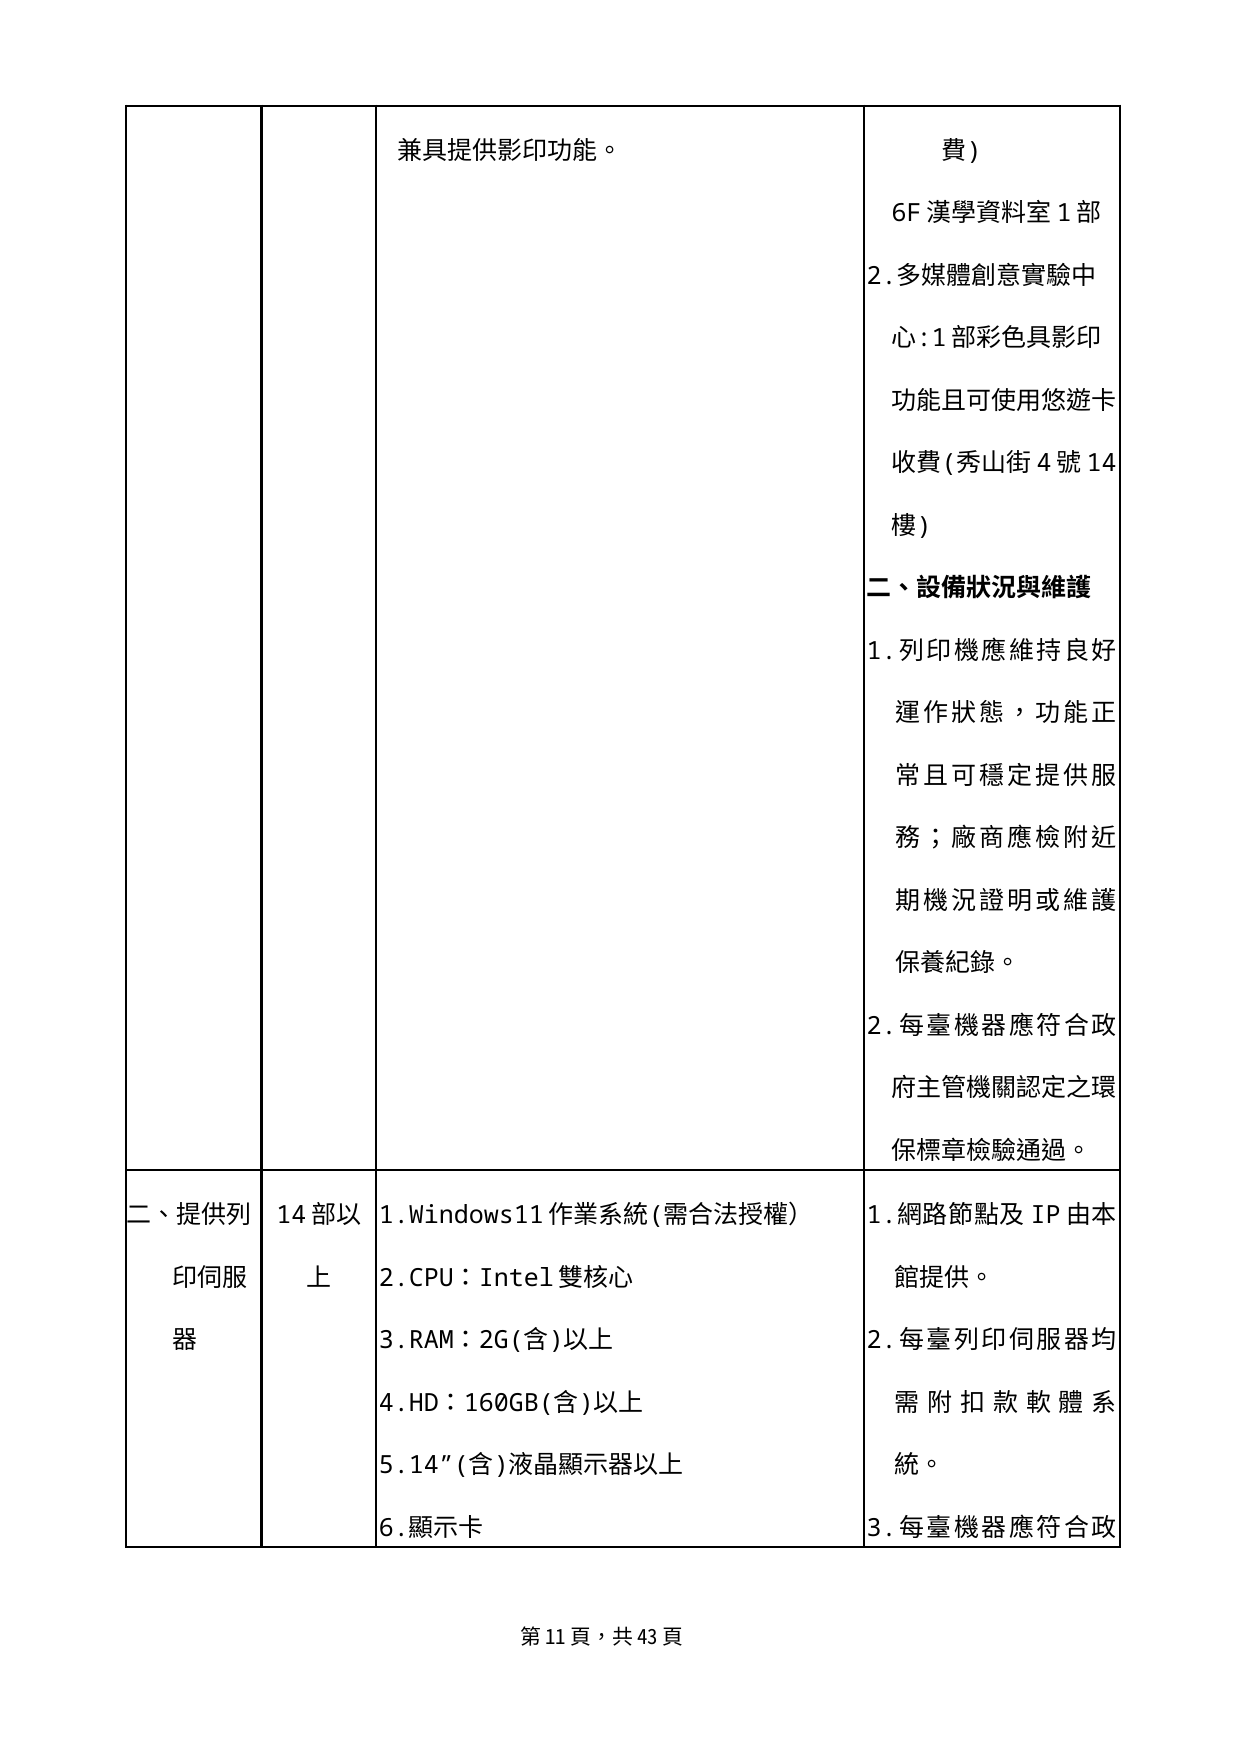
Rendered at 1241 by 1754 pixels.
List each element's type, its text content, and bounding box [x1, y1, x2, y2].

table_cell 至少14部以上網路雷射黑白列印機及2部以上網路雷射彩色列印機。每臺網路列印機配置1臺讀卡機（其中至少6部可使用悠遊卡收費）3F影印室彩色列印機提供現金方式影印 列印速度：單面黑白列印A4每分鐘40張(含)以上 可模擬Adobe PostScript 2(含)以上,PCL5(含)以上 256MB(含)以上 可達1200dpi列印解晰度 10/100BaseTX乙太網路，雙向平行阜， USB2.0阜 同時安裝2個500張容量的紙盤 可支援Adobe;PCL;True Type字型 支援 Windows11及其後續版本、NT4.0、UNIX、macOS作業系統之列印機驅動程式。 可多頁合一列印 至少10部列印機可提供雙面列印，並兼具提供影印功能。 [377, 107, 863, 1169]
table_cell [263, 107, 375, 1169]
table_cell [127, 107, 260, 1169]
table_cell 1.Windows11作業系統(需合法授權） 2.CPU：Intel雙核心 3.RAM：2G(含)以上 4.HD：160GB(含)以上 5.14”(含)液晶顯示器以上 6.顯示卡 [377, 1171, 863, 1546]
table_cell 二、提供列印伺服器 [127, 1171, 260, 1546]
table_cell 14部以上 [263, 1171, 375, 1546]
table_cell 費) 6F漢學資料室1部 2.多媒體創意實驗中心:1部彩色具影印功能且可使用悠遊卡收費(秀山街4號14樓) 二、設備狀況與維護 1.列印機應維持良好運作狀態，功能正常且可穩定提供服務；廠商應檢附近期機況證明或維護保養紀錄。 2.每臺機器應符合政府主管機關認定之環保標章檢驗通過。 [865, 107, 1119, 1169]
table_cell 1.網路節點及IP由本館提供。 2.每臺列印伺服器均需附扣款軟體系統。 3.每臺機器應符合政 [865, 1171, 1119, 1546]
